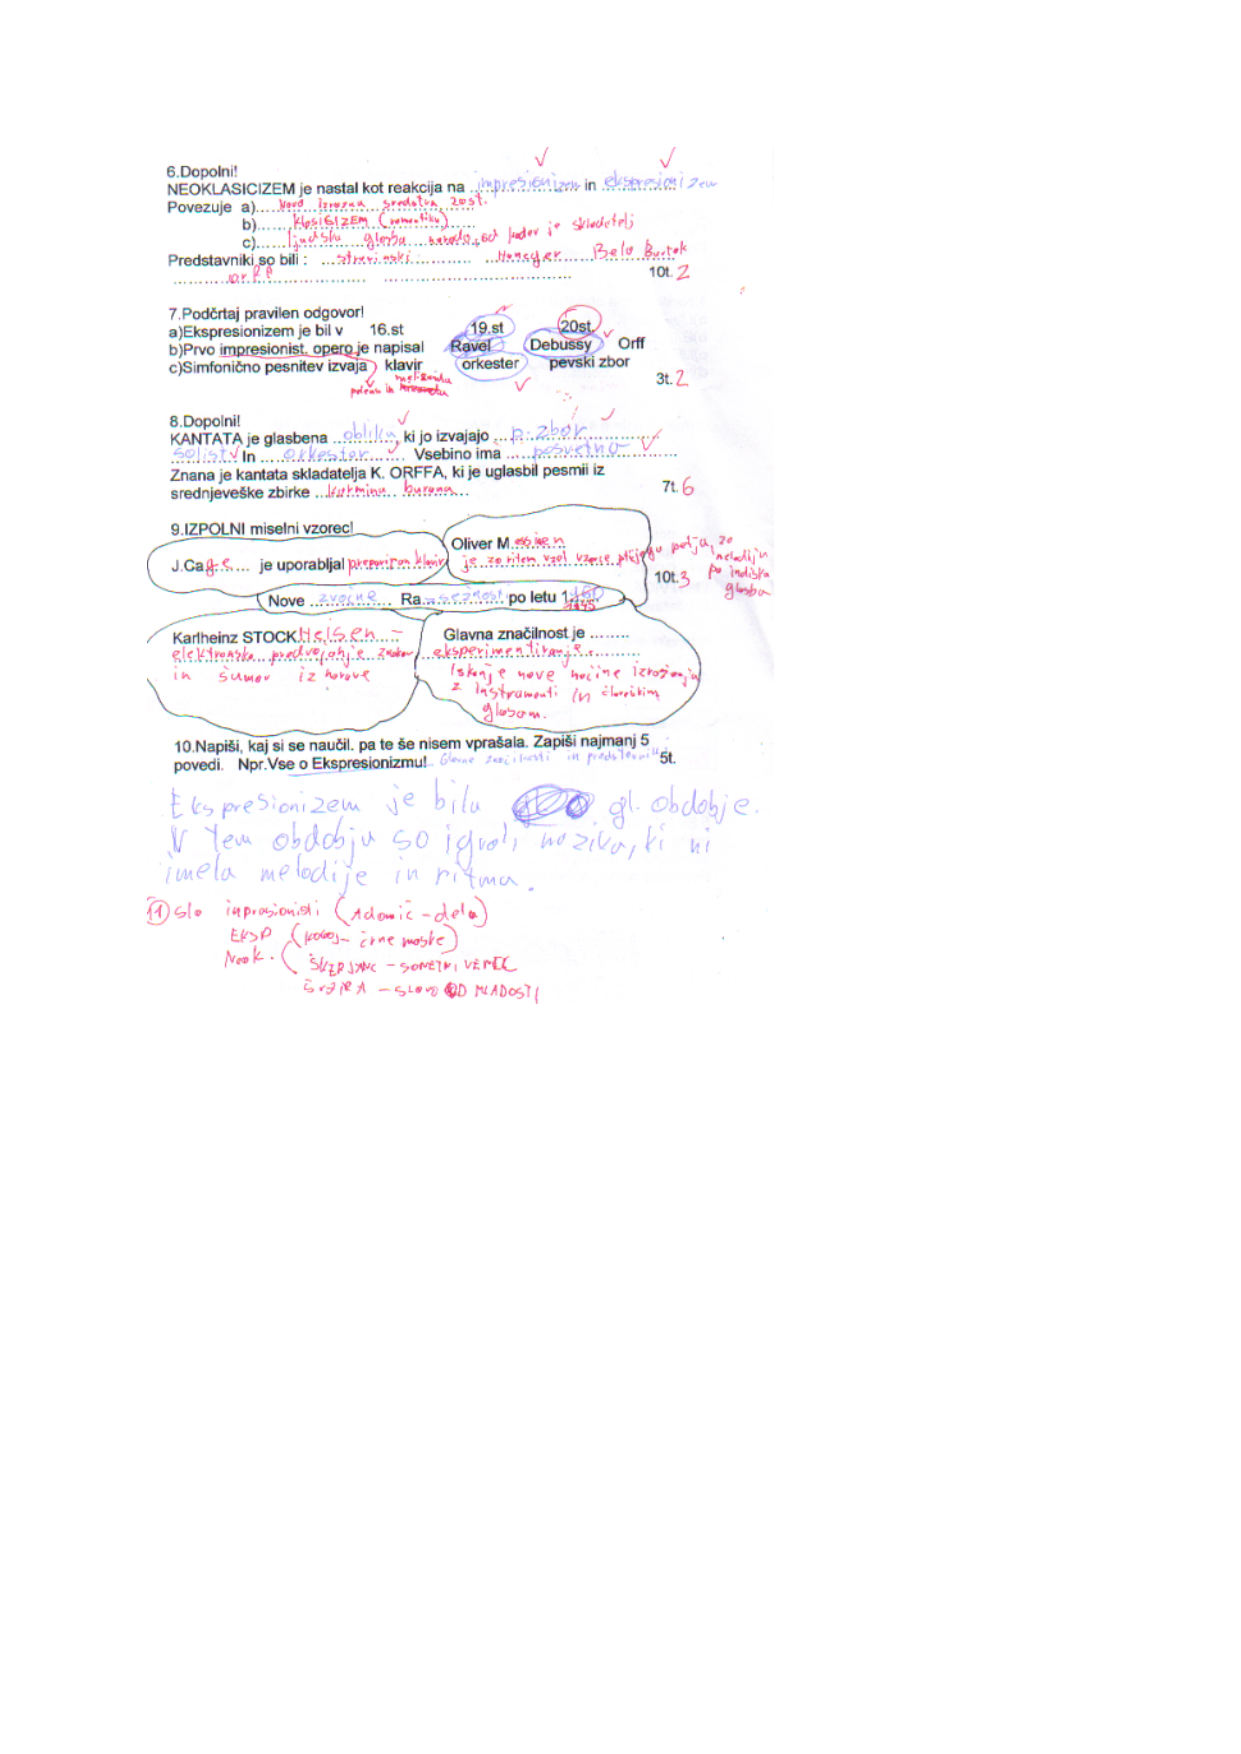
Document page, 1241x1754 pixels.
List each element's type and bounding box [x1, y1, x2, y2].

picture [147, 147, 774, 1004]
